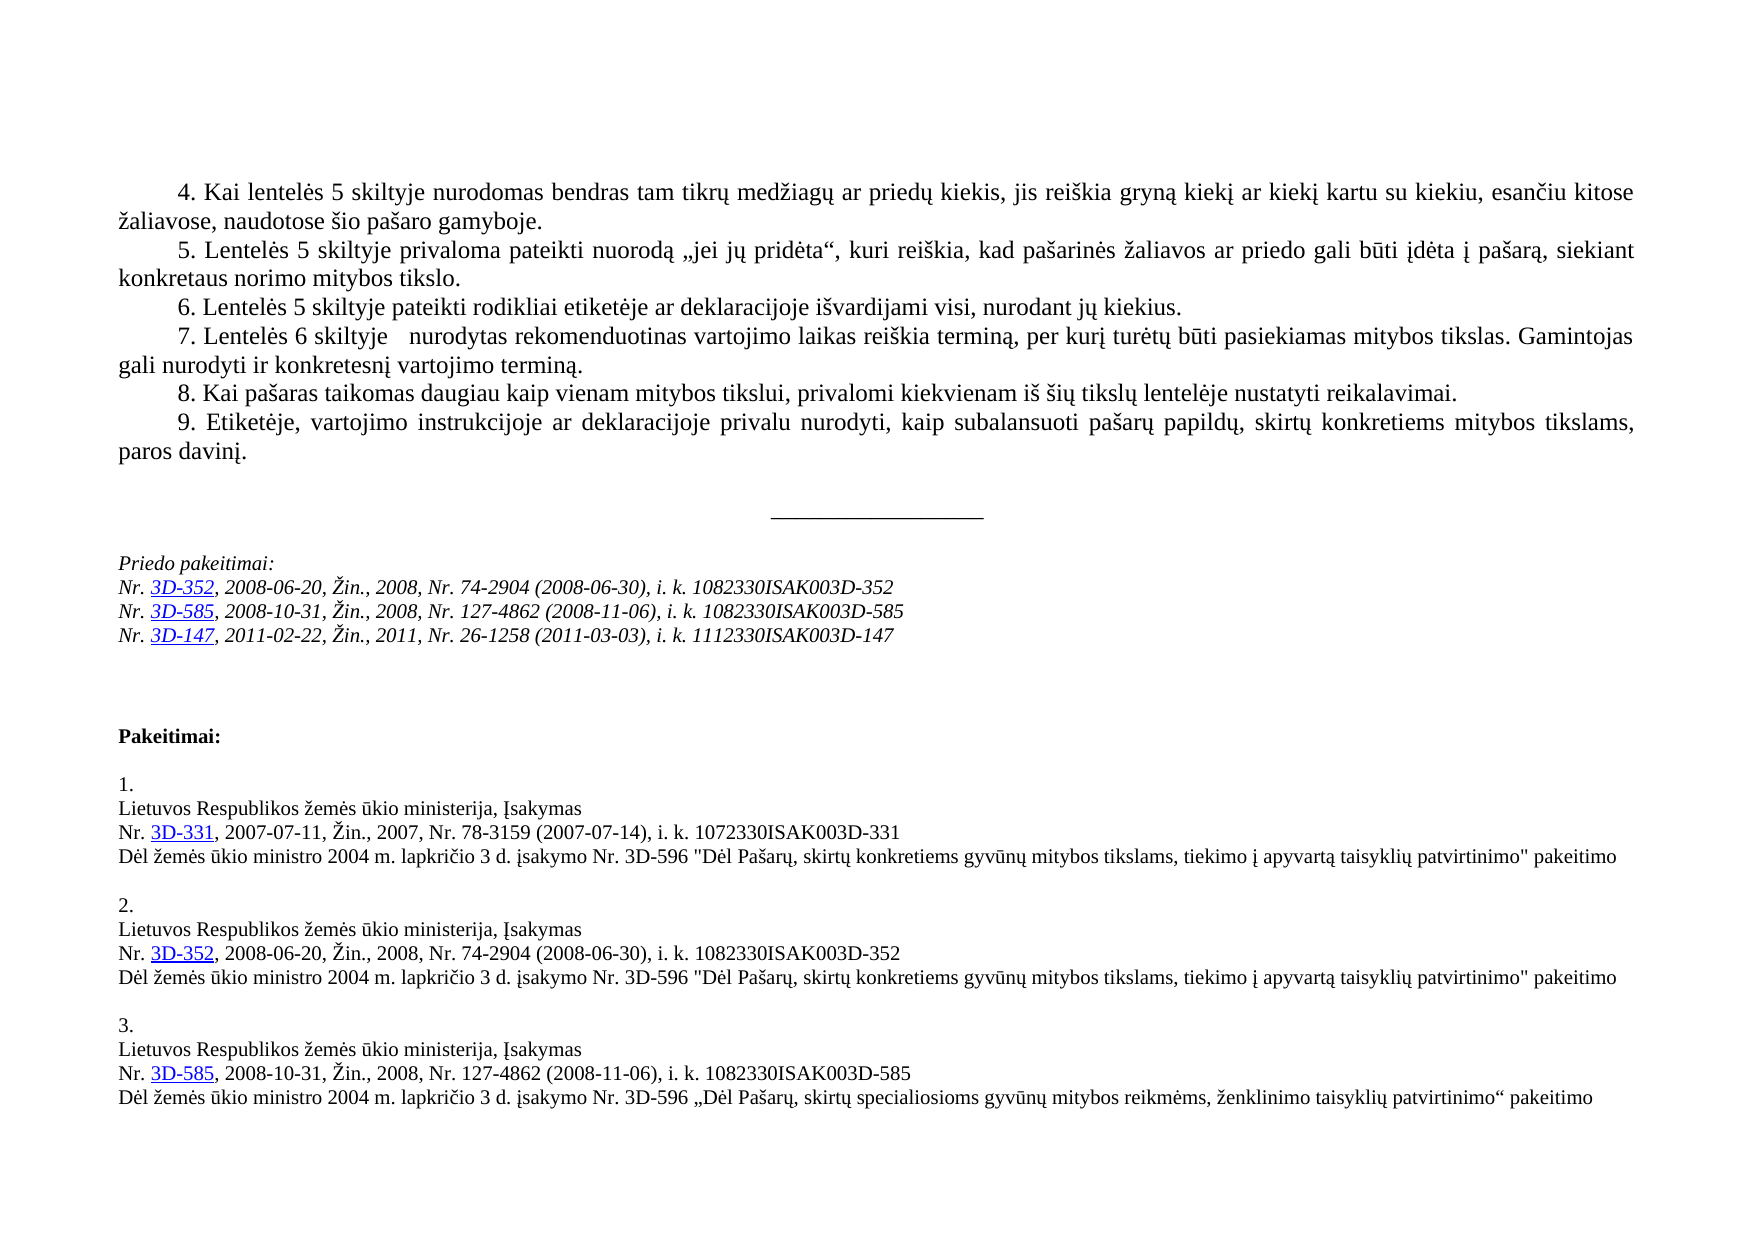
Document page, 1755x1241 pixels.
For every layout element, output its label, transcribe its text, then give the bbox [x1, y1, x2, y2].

text 8. Kai pašaras taikomas daugiau kaip vienam mitybos tikslui, privalomi kiekvienam iš šių tikslų lentelėje nustatyti reikalavimai. [118, 378, 1636, 407]
text Priedo pakeitimai: [118, 551, 1636, 575]
text 4. Kai lentelės 5 skiltyje nurodomas bendras tam tikrų medžiagų ar priedų kiekis, jis reiškia gryną kiekį ar kiekį kartu su kiekiu, esančiu kitose žaliavose, naudotose šio pašaro gamyboje. [118, 177, 1636, 235]
text Dėl žemės ūkio ministro 2004 m. lapkričio 3 d. įsakymo Nr. 3D-596 „Dėl Pašarų, skirtų specialiosioms gyvūnų mitybos reikmėms, ženklinimo taisyklių patvirtinimo“ pakeitimo [118, 1085, 1636, 1109]
text 5. Lentelės 5 skiltyje privaloma pateikti nuorodą „jei jų pridėta“, kuri reiškia, kad pašarinės žaliavos ar priedo gali būti įdėta į pašarą, siekiant konkretaus norimo mitybos tikslo. [118, 235, 1636, 292]
text 2. [118, 892, 1636, 917]
text 3. [118, 1013, 1636, 1037]
text Nr. 3D-331, 2007-07-11, Žin., 2007, Nr. 78-3159 (2007-07-14), i. k. 1072330ISAK003D-331 [118, 820, 1636, 844]
text Nr. 3D-352, 2008-06-20, Žin., 2008, Nr. 74-2904 (2008-06-30), i. k. 1082330ISAK003D-352 [118, 941, 1636, 965]
text _________________ [118, 493, 1636, 522]
text Lietuvos Respublikos žemės ūkio ministerija, Įsakymas [118, 796, 1636, 820]
text 1. [118, 772, 1636, 796]
text Nr. 3D-352, 2008-06-20, Žin., 2008, Nr. 74-2904 (2008-06-30), i. k. 1082330ISAK003D-352 [118, 575, 1636, 599]
text Dėl žemės ūkio ministro 2004 m. lapkričio 3 d. įsakymo Nr. 3D-596 "Dėl Pašarų, skirtų konkretiems gyvūnų mitybos tikslams, tiekimo į apyvartą taisyklių patvirtinimo" pakeitimo [118, 965, 1636, 989]
text Nr. 3D-585, 2008-10-31, Žin., 2008, Nr. 127-4862 (2008-11-06), i. k. 1082330ISAK003D-585 [118, 599, 1636, 623]
text Pakeitimai: [118, 724, 1636, 748]
text 6. Lentelės 5 skiltyje pateikti rodikliai etiketėje ar deklaracijoje išvardijami visi, nurodant jų kiekius. [118, 292, 1636, 321]
text Nr. 3D-585, 2008-10-31, Žin., 2008, Nr. 127-4862 (2008-11-06), i. k. 1082330ISAK003D-585 [118, 1061, 1636, 1085]
text 9. Etiketėje, vartojimo instrukcijoje ar deklaracijoje privalu nurodyti, kaip subalansuoti pašarų papildų, skirtų konkretiems mitybos tikslams, paros davinį. [118, 407, 1636, 465]
text Nr. 3D-147, 2011-02-22, Žin., 2011, Nr. 26-1258 (2011-03-03), i. k. 1112330ISAK003D-147 [118, 623, 1636, 647]
text Dėl žemės ūkio ministro 2004 m. lapkričio 3 d. įsakymo Nr. 3D-596 "Dėl Pašarų, skirtų konkretiems gyvūnų mitybos tikslams, tiekimo į apyvartą taisyklių patvirtinimo" pakeitimo [118, 844, 1636, 868]
text 7. Lentelės 6 skiltyje nurodytas rekomenduotinas vartojimo laikas reiškia terminą, per kurį turėtų būti pasiekiamas mitybos tikslas. Gamintojas gali nurodyti ir konkretesnį vartojimo terminą. [118, 321, 1636, 378]
text Lietuvos Respublikos žemės ūkio ministerija, Įsakymas [118, 1037, 1636, 1061]
text Lietuvos Respublikos žemės ūkio ministerija, Įsakymas [118, 917, 1636, 941]
